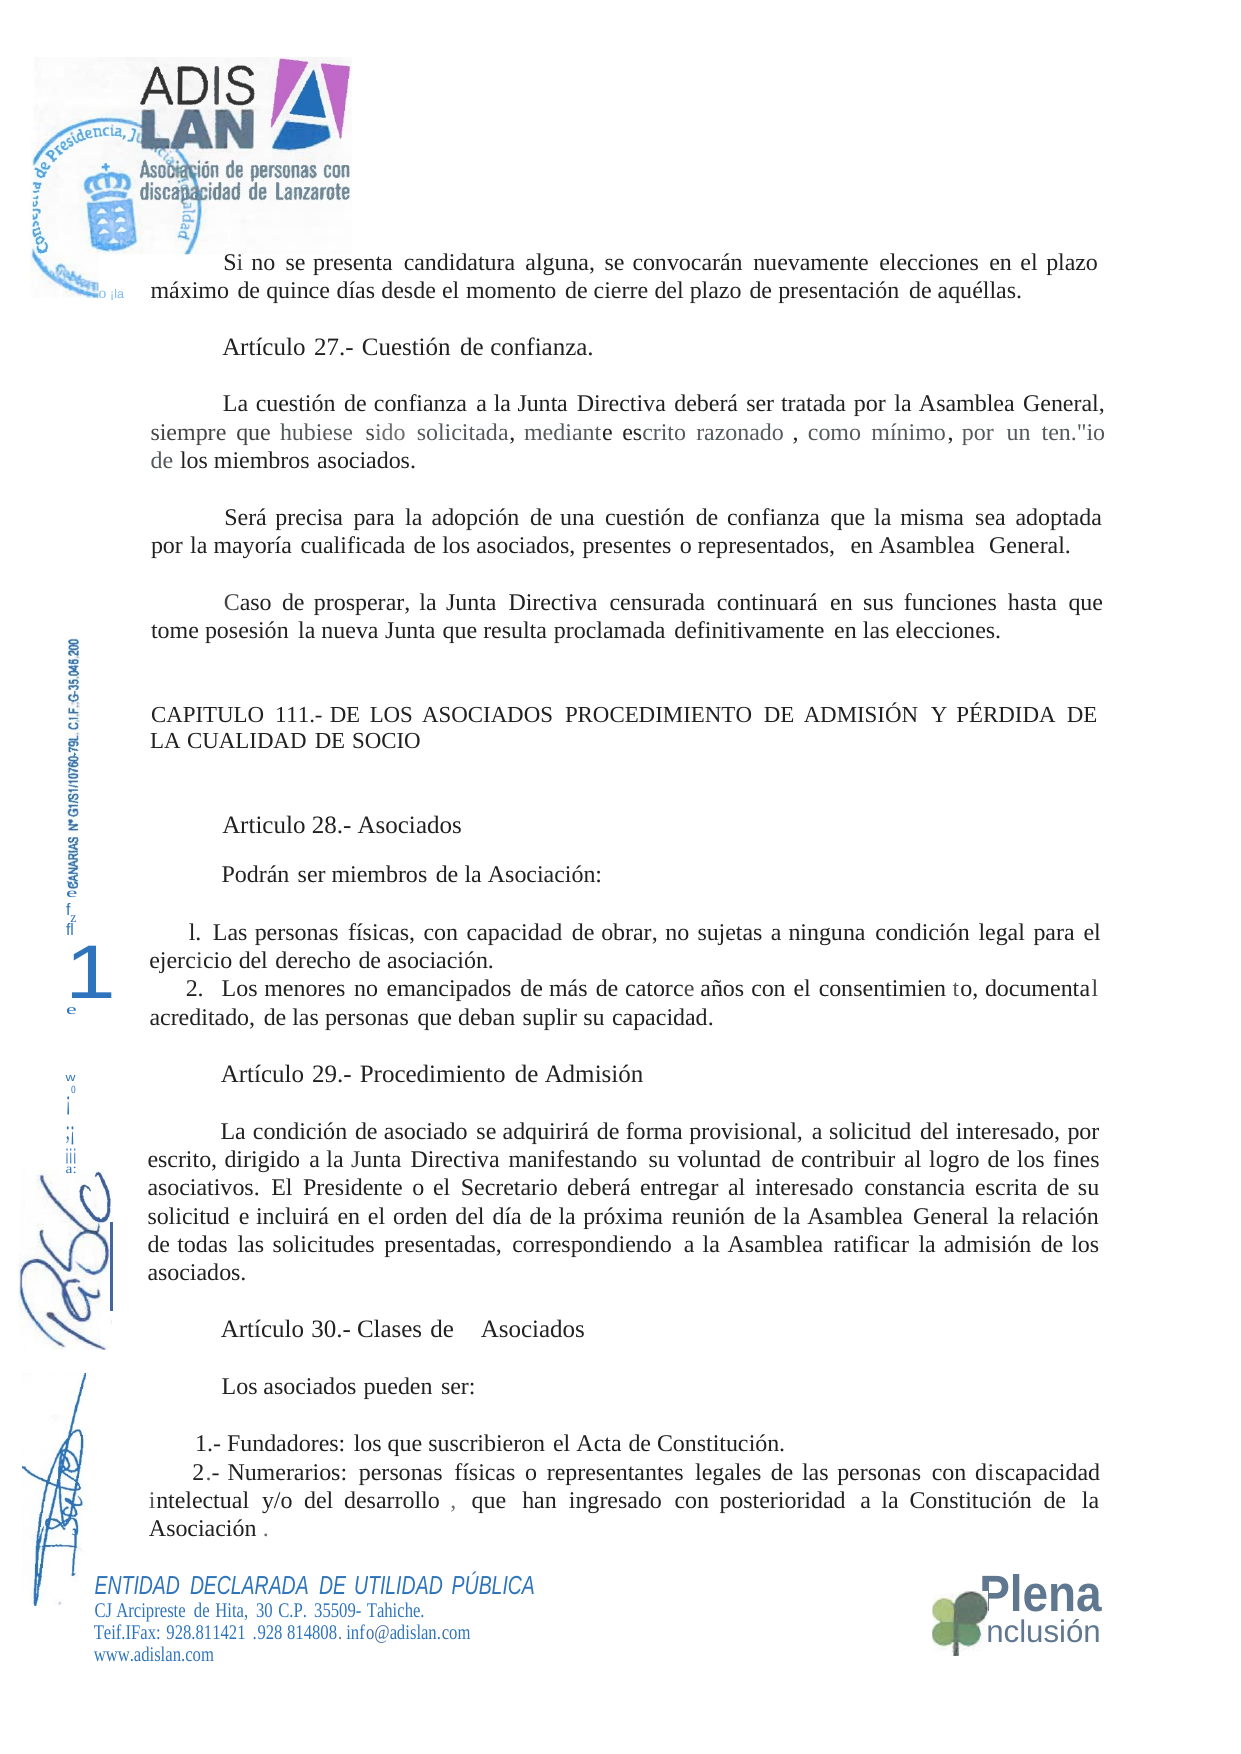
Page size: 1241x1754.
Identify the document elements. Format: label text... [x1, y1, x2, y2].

text La condición de asociado se adquirirá de forma provisional, a solicitud del interesado, por escrito, dirigido a la Junta Directiva manifestando su voluntad de contribuir al logro de los fines asociativos. El Presidente o el Secretario deberá entregar al interesado constancia escrita de su solicitud e incluirá en el orden del día de la próxima reunión de la Asamblea General la relación de todas las solicitudes presentadas, correspondiendo a la Asamblea ratificar la admisión de los asociados. [147, 1117, 1100, 1286]
picture [30, 57, 352, 298]
text Articulo 28.- Asociados [222, 810, 1123, 839]
text Artículo 27.- Cuestión de confianza. [222, 332, 1123, 361]
text Los asociados pueden ser: [221, 1372, 1123, 1399]
text l. Las personas físicas, con capacidad de obrar, no sujetas a ninguna condición legal para el ejercicio del derecho de asociación. [149, 917, 1101, 973]
text Será precisa para la adopción de una cuestión de confianza que la misma sea adoptada por la mayoría cualificada de los asociados, presentes o representados, en Asamblea General. [151, 503, 1102, 559]
text 2.- Numerarios: personas físicas o representantes legales de las personas con discapacidad intelectual y/o del desarrollo , que han ingresado con posterioridad a la Constitución de la Asociación . [149, 1457, 1100, 1542]
text w [66, 878, 78, 889]
text 1w [65, 939, 78, 1086]
picture [22, 1373, 86, 1606]
text Artículo 29.- Procedimiento de Admisión [221, 1059, 1123, 1088]
picture [66, 638, 80, 889]
picture [932, 1591, 988, 1656]
text CAPITULO 111.- DE LOS ASOCIADOS PROCEDIMIENTO DE ADMISIÓN Y PÉRDIDA DE LA CUALIDAD DE SOCIO [150, 702, 1103, 754]
text o ¡la máximo de quince días desde el momento de cierre del plazo de presentación de aquéllas. [98, 276, 1123, 303]
text 2. Los menores no emancipados de más de catorce años con el consentimien to, documental [186, 974, 1123, 1002]
text acreditado, de las personas que deban suplir su capacidad. [137, 1003, 726, 1030]
text ¡o;¡ [65, 1086, 78, 1145]
text e [66, 889, 78, 900]
text Si no se presenta candidatura alguna, se convocarán nuevamente elecciones en el plazo [223, 248, 1123, 275]
text a: [65, 1163, 78, 1176]
text ¡¡¡ [65, 1145, 78, 1163]
text Artículo 30.- Clases de Asociados [221, 1314, 1123, 1343]
picture [18, 1169, 112, 1350]
text La cuestión de confianza a la Junta Directiva deberá ser tratada por la Asamblea General, siempre que hubiese sido solicitada, mediante escrito razonado , como mínimo, por un ten."io de los miembros asociados. [150, 389, 1105, 474]
text Podrán ser miembros de la Asociación: [221, 860, 1123, 888]
text 1.- Fundadores: los que suscribieron el Acta de Constitución. [195, 1429, 1123, 1456]
text fzfl [66, 900, 78, 939]
text Caso de prosperar, la Junta Directiva censurada continuará en sus funciones hasta que tome posesión la nueva Junta que resulta proclamada definitivamente en las elecciones. [151, 588, 1104, 644]
